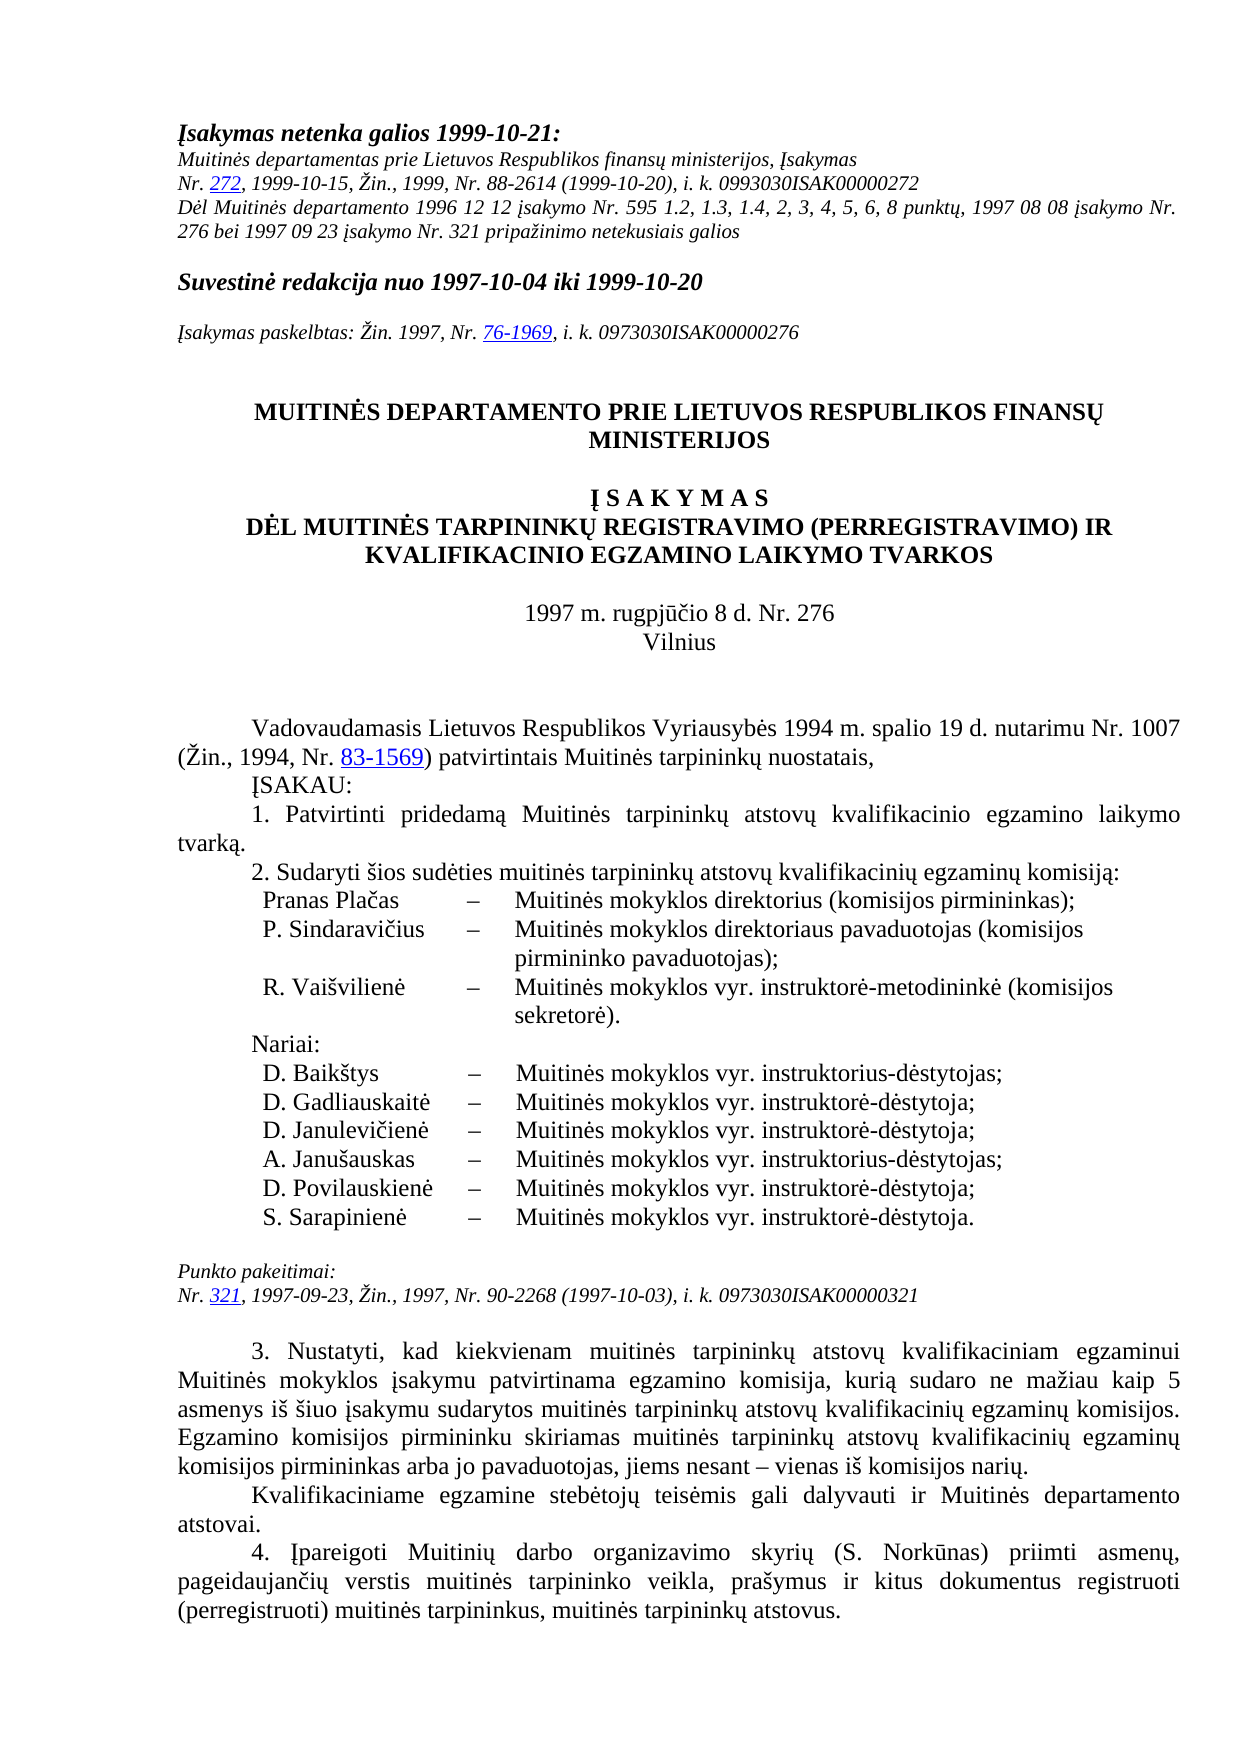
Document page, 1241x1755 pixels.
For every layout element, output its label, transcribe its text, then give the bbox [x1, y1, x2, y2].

table_cell Muitinės mokyklos vyr. instruktorius-dėstytojas; [504, 1144, 1162, 1173]
text 2. Sudaryti šios sudėties muitinės tarpininkų atstovų kvalifikacinių egzaminų komisiją: [177, 857, 1181, 886]
table_header – [457, 1058, 504, 1087]
table_cell – [456, 972, 503, 1029]
table_header D. Baikštys [177, 1058, 457, 1087]
text Įsakymas paskelbtas: Žin. 1997, Nr. 76-1969, i. k. 0973030ISAK00000276 [177, 320, 1181, 344]
text Nr. 321, 1997-09-23, Žin., 1997, Nr. 90-2268 (1997-10-03), i. k. 0973030ISAK00000321 [177, 1283, 1181, 1307]
table_cell S. Sarapinienė [177, 1202, 457, 1231]
text Suvestinė redakcija nuo 1997-10-04 iki 1999-10-20 [177, 267, 1181, 296]
text Vilnius [177, 627, 1181, 656]
table_cell A. Janušauskas [177, 1144, 457, 1173]
text Nariai: [177, 1029, 1181, 1058]
table_header Muitinės mokyklos vyr. instruktorius-dėstytojas; [504, 1058, 1162, 1087]
text ĮSAKAU: [177, 771, 1181, 799]
table_cell – [456, 914, 503, 972]
table_cell Muitinės mokyklos vyr. instruktorė-dėstytoja; [504, 1173, 1162, 1202]
text 3. Nustatyti, kad kiekvienam muitinės tarpininkų atstovų kvalifikaciniam egzaminui Muitinės mokyklos įsakymu patvirtinama egzamino komisija, kurią sudaro ne mažiau kaip 5 asmenys iš šiuo įsakymu sudarytos muitinės tarpininkų atstovų kvalifikacinių egzaminų komisijos. Egzamino komisijos pirmininku skiriamas muitinės tarpininkų atstovų kvalifikacinių egzaminų komisijos pirmininkas arba jo pavaduotojas, jiems nesant – vienas iš komisijos narių. [177, 1336, 1181, 1480]
text Vadovaudamasis Lietuvos Respublikos Vyriausybės 1994 m. spalio 19 d. nutarimu Nr. 1007 (Žin., 1994, Nr. 83-1569) patvirtintais Muitinės tarpininkų nuostatais, [177, 713, 1181, 771]
text 1. Patvirtinti pridedamą Muitinės tarpininkų atstovų kvalifikacinio egzamino laikymo tvarką. [177, 799, 1181, 857]
table_cell Muitinės mokyklos vyr. instruktorė-dėstytoja. [504, 1202, 1162, 1231]
table_cell Muitinės mokyklos vyr. instruktorė-dėstytoja; [504, 1116, 1162, 1144]
table_cell R. Vaišvilienė [177, 972, 456, 1029]
table_cell P. Sindaravičius [177, 914, 456, 972]
text Kvalifikaciniame egzamine stebėtojų teisėmis gali dalyvauti ir Muitinės departamento atstovai. [177, 1480, 1181, 1537]
text Į S A K Y M A S [177, 483, 1181, 512]
text MUITINĖS DEPARTAMENTO PRIE LIETUVOS RESPUBLIKOS FINANSŲ MINISTERIJOS [177, 397, 1181, 454]
text 4. Įpareigoti Muitinių darbo organizavimo skyrių (S. Norkūnas) priimti asmenų, pageidaujančių verstis muitinės tarpininko veikla, prašymus ir kitus dokumentus registruoti (perregistruoti) muitinės tarpininkus, muitinės tarpininkų atstovus. [177, 1537, 1181, 1624]
text Įsakymas netenka galios 1999-10-21: [177, 118, 1181, 147]
table_cell Muitinės mokyklos vyr. instruktorė-metodininkė (komisijos sekretorė). [503, 972, 1162, 1029]
text DĖL MUITINĖS TARPININKŲ REGISTRAVIMO (PERREGISTRAVIMO) IR KVALIFIKACINIO EGZAMINO LAIKYMO TVARKOS [177, 512, 1181, 569]
table_cell D. Janulevičienė [177, 1116, 457, 1144]
table_header – [456, 886, 503, 914]
table_header Pranas Plačas [177, 886, 456, 914]
table_cell – [457, 1173, 504, 1202]
table_cell D. Povilauskienė [177, 1173, 457, 1202]
text Punkto pakeitimai: [177, 1259, 1181, 1283]
text Dėl Muitinės departamento 1996 12 12 įsakymo Nr. 595 1.2, 1.3, 1.4, 2, 3, 4, 5, 6, 8 punktų, 1997 08 08 įsakymo Nr. 276 bei 1997 09 23 įsakymo Nr. 321 pripažinimo netekusiais galios [177, 195, 1181, 243]
text Nr. 272, 1999-10-15, Žin., 1999, Nr. 88-2614 (1999-10-20), i. k. 0993030ISAK00000272 [177, 171, 1181, 195]
table_header Muitinės mokyklos direktorius (komisijos pirmininkas); [503, 886, 1162, 914]
table_cell – [457, 1144, 504, 1173]
table_cell – [457, 1116, 504, 1144]
text 1997 m. rugpjūčio 8 d. Nr. 276 [177, 598, 1181, 627]
table_cell – [457, 1202, 504, 1231]
table_cell – [457, 1087, 504, 1116]
table_cell D. Gadliauskaitė [177, 1087, 457, 1116]
text Muitinės departamentas prie Lietuvos Respublikos finansų ministerijos, Įsakymas [177, 147, 1181, 171]
table_cell Muitinės mokyklos vyr. instruktorė-dėstytoja; [504, 1087, 1162, 1116]
table_cell Muitinės mokyklos direktoriaus pavaduotojas (komisijos pirmininko pavaduotojas); [503, 914, 1162, 972]
